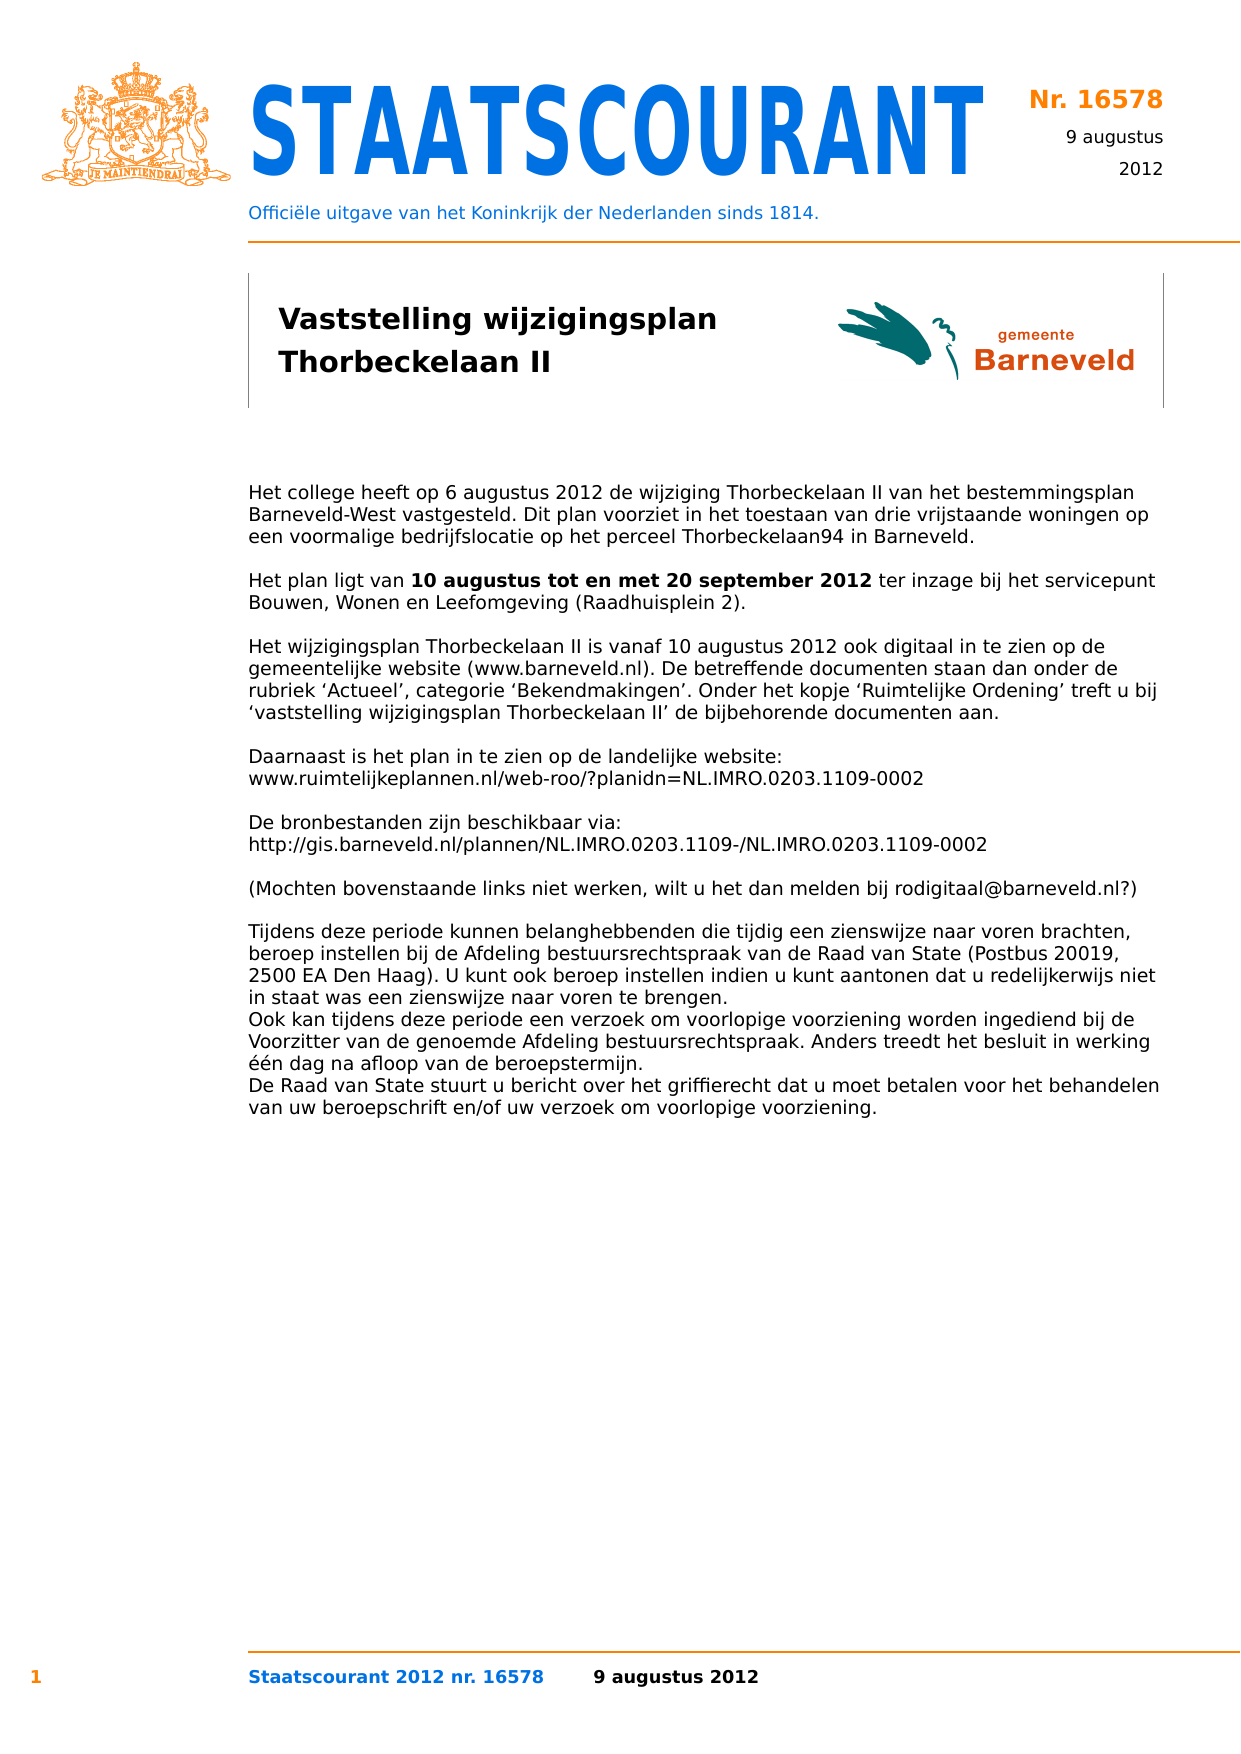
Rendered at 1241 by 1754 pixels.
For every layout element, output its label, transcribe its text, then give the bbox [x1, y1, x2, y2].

text Het plan ligt van 10 augustus tot en met 20 september 2012 ter inzage bij het servicepunt Bouwen, Wonen en Leefomgeving (Raadhuisplein 2). [248, 570, 1163, 614]
text De Raad van State stuurt u bericht over het griffierecht dat u moet betalen voor het behandelen van uw beroepschrift en/of uw verzoek om voorlopige voorziening. [248, 1075, 1163, 1119]
text Het wijzigingsplan Thorbeckelaan II is vanaf 10 augustus 2012 ook digitaal in te zien op de gemeentelijke website (www.barneveld.nl). De betreffende documenten staan dan onder de rubriek ‘Actueel’, categorie ‘Bekendmakingen’. Onder het kopje ‘Ruimtelijke Ordening’ treft u bij ‘vaststelling wijzigingsplan Thorbeckelaan II’ de bijbehorende documenten aan. [248, 636, 1163, 724]
table_cell 9 augustus [998, 121, 1240, 153]
table_header Nr. 16578 [998, 62, 1240, 121]
text www.ruimtelijkeplannen.nl/web-roo/?planidn=NL.IMRO.0203.1109-0002 [248, 768, 1163, 790]
text http://gis.barneveld.nl/plannen/NL.IMRO.0203.1109-/NL.IMRO.0203.1109-0002 [248, 833, 1163, 856]
text (Mochten bovenstaande links niet werken, wilt u het dan melden bij rodigitaal@barneveld.nl?) [248, 877, 1163, 899]
table_header STAATSCOURANT [248, 62, 998, 203]
text Ook kan tijdens deze periode een verzoek om voorlopige voorziening worden ingediend bij de Voorzitter van de genoemde Afdeling bestuursrechtspraak. Anders treedt het besluit in werking één dag na afloop van de beroepstermijn. [248, 1009, 1163, 1075]
subtitle Vaststelling wijzigingsplan Thorbeckelaan II [249, 273, 1163, 408]
picture [41, 62, 231, 186]
table_cell 2012 [998, 153, 1240, 203]
text Het college heeft op 6 augustus 2012 de wijziging Thorbeckelaan II van het bestemmingsplan Barneveld-West vastgesteld. Dit plan voorziet in het toestaan van drie vrijstaande woningen op een voormalige bedrijfslocatie op het perceel Thorbeckelaan94 in Barneveld. [248, 482, 1163, 548]
table_cell Officiële uitgave van het Koninkrijk der Nederlanden sinds 1814. [248, 203, 1240, 241]
text Daarnaast is het plan in te zien op de landelijke website: [248, 746, 1163, 768]
text De bronbestanden zijn beschikbaar via: [248, 812, 1163, 833]
text Tijdens deze periode kunnen belanghebbenden die tijdig een zienswijze naar voren brachten, beroep instellen bij de Afdeling bestuursrechtspraak van de Raad van State (Postbus 20019, 2500 EA Den Haag). U kunt ook beroep instellen indien u kunt aantonen dat u redelijkerwijs niet in staat was een zienswijze naar voren te brengen. [248, 921, 1163, 1009]
table_header [25, 62, 248, 241]
picture [838, 302, 1134, 380]
